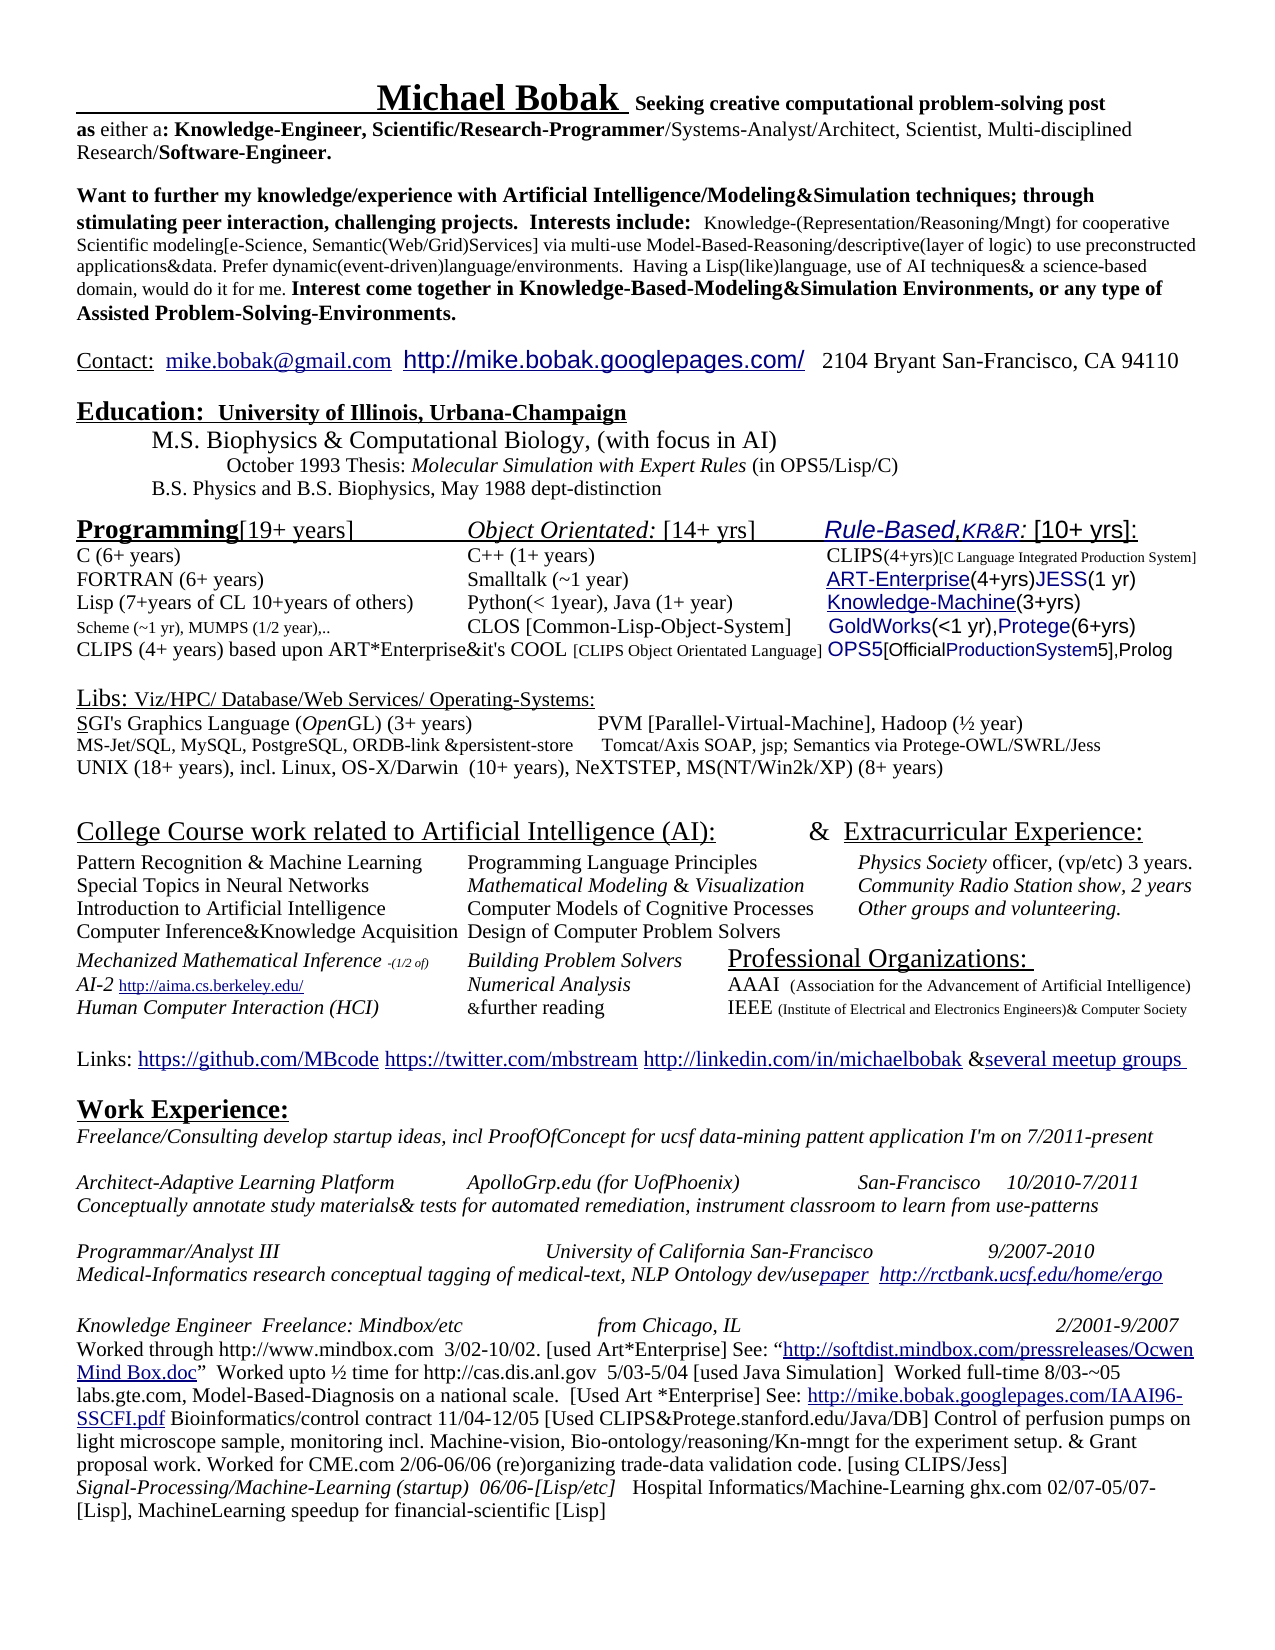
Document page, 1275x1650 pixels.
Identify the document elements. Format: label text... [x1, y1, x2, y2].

text SGI's Graphics Language (OpenGL) (3+ years) PVM [Parallel-Virtual-Machine], Hadoop (½ year) [76, 712, 1198, 735]
text MS-Jet/SQL, MySQL, PostgreSQL, ORDB-link &persistent-store Tomcat/Axis SOAP, jsp; Semantics via Protege-OWL/SWRL/Jess [76, 735, 1198, 756]
text Conceptually annotate study materials& tests for automated remediation, instrument classroom to learn from use-patterns [76, 1194, 1198, 1217]
text Architect-Adaptive Learning Platform ApolloGrp.edu (for UofPhoenix) San-Francisco 10/2010-7/2011 [76, 1171, 1198, 1194]
text M.S. Biophysics & Computational Biology, (with focus in AI) [76, 426, 1198, 454]
text Work Experience: [76, 1094, 1198, 1124]
text Introduction to Artificial Intelligence Computer Models of Cognitive Processes Other groups and volunteering. [76, 897, 1198, 920]
text Programming[19+ years] Object Orientated: [14+ yrs] Rule-Based,KR&R: [10+ yrs]: [76, 514, 1198, 544]
text AI-2 http://aima.cs.berkeley.edu/ Numerical Analysis AAAI (Association for the Advancement of Artificial Intelligence) [76, 973, 1198, 996]
text Knowledge Engineer Freelance: Mindbox/etc from Chicago, IL 2/2001-9/2007 [76, 1314, 1198, 1337]
text Michael Bobak Seeking creative computational problem-solving post [76, 76, 1198, 118]
text Contact: mike.bobak@gmail.com http://mike.bobak.googlepages.com/ 2104 Bryant San-Francisco, CA 94110 [76, 345, 1198, 373]
text B.S. Physics and B.S. Biophysics, May 1988 dept-distinction [76, 477, 1198, 500]
text Links: https://github.com/MBcode https://twitter.com/mbstream http://linkedin.com/in/michaelbobak &several meetup groups [76, 1047, 1198, 1071]
text Medical-Informatics research conceptual tagging of medical-text, NLP Ontology dev/usepaper http://rctbank.ucsf.edu/home/ergo [76, 1263, 1198, 1286]
text Programmar/Analyst III University of California San-Francisco 9/2007-2010 [76, 1240, 1198, 1263]
text Scheme (~1 yr), MUMPS (1/2 year),.. CLOS [Common-Lisp-Object-System] GoldWorks(<1 yr),Protege(6+yrs) [76, 614, 1198, 638]
text Pattern Recognition & Machine Learning Programming Language Principles Physics Society officer, (vp/etc) 3 years. [76, 851, 1198, 874]
text CLIPS (4+ years) based upon ART*Enterprise&it's COOL [CLIPS Object Orientated Language] OPS5[OfficialProductionSystem5],Prolog [76, 638, 1198, 661]
text Education: University of Illinois, Urbana-Champaign [76, 396, 1198, 426]
text College Course work related to Artificial Intelligence (AI): & Extracurricular Experience: [76, 816, 1198, 846]
text Libs: Viz/HPC/ Database/Web Services/ Operating-Systems: [76, 684, 1198, 712]
text Worked through http://www.mindbox.com 3/02-10/02. [used Art*Enterprise] See: “http://softdist.mindbox.com/pressreleases/Ocwen Mind Box.doc” Worked upto ½ time for http://cas.dis.anl.gov 5/03-5/04 [used Java Simulation] Worked full-time 8/03-~05 labs.gte.com, Model-Based-Diagnosis on a national scale. [Used Art *Enterprise] See: http://mike.bobak.googlepages.com/IAAI96-SSCFI.pdf Bioinformatics/control contract 11/04-12/05 [Used CLIPS&Protege.stanford.edu/Java/DB] Control of perfusion pumps on light microscope sample, monitoring incl. Machine-vision, Bio-ontology/reasoning/Kn-mngt for the experiment setup. & Grant proposal work. Worked for CME.com 2/06-06/06 (re)organizing trade-data validation code. [using CLIPS/Jess] Signal-Processing/Machine-Learning (startup) 06/06-[Lisp/etc] Hospital Informatics/Machine-Learning ghx.com 02/07-05/07-[Lisp], MachineLearning speedup for financial-scientific [Lisp] [76, 1337, 1198, 1522]
text Lisp (7+years of CL 10+years of others) Python(< 1year), Java (1+ year) Knowledge-Machine(3+yrs) [76, 591, 1198, 614]
text Mechanized Mathematical Inference -(1/2 of) Building Problem Solvers Professional Organizations: [76, 943, 1198, 973]
text as either a: Knowledge-Engineer, Scientific/Research-Programmer/Systems-Analyst/Architect, Scientist, Multi-disciplined Research/Software-Engineer. [76, 118, 1198, 164]
text Want to further my knowledge/experience with Artificial Intelligence/Modeling&Simulation techniques; through stimulating peer interaction, challenging projects. Interests include: Knowledge-(Representation/Reasoning/Mngt) for cooperative Scientific modeling[e-Science, Semantic(Web/Grid)Services] via multi-use Model-Based-Reasoning/descriptive(layer of logic) to use preconstructed applications&data. Prefer dynamic(event-driven)language/environments. Having a Lisp(like)language, use of AI techniques& a science-based domain, would do it for me. Interest come together in Knowledge-Based-Modeling&Simulation Environments, or any type of Assisted Problem-Solving-Environments. [76, 183, 1198, 325]
text Special Topics in Neural Networks Mathematical Modeling & Visualization Community Radio Station show, 2 years [76, 874, 1198, 897]
text FORTRAN (6+ years) Smalltalk (~1 year) ART-Enterprise(4+yrs)JESS(1 yr) [76, 567, 1198, 591]
text UNIX (18+ years), incl. Linux, OS-X/Darwin (10+ years), NeXTSTEP, MS(NT/Win2k/XP) (8+ years) [76, 756, 1198, 779]
text Human Computer Interaction (HCI) &further reading IEEE (Institute of Electrical and Electronics Engineers)& Computer Society [76, 996, 1198, 1019]
text October 1993 Thesis: Molecular Simulation with Expert Rules (in OPS5/Lisp/C) [76, 454, 1198, 477]
text Computer Inference&Knowledge Acquisition Design of Computer Problem Solvers [76, 920, 1198, 943]
text C (6+ years) C++ (1+ years) CLIPS(4+yrs)[C Language Integrated Production System] [76, 544, 1198, 567]
text Freelance/Consulting develop startup ideas, incl ProofOfConcept for ucsf data-mining pattent application I'm on 7/2011-present [76, 1124, 1198, 1148]
